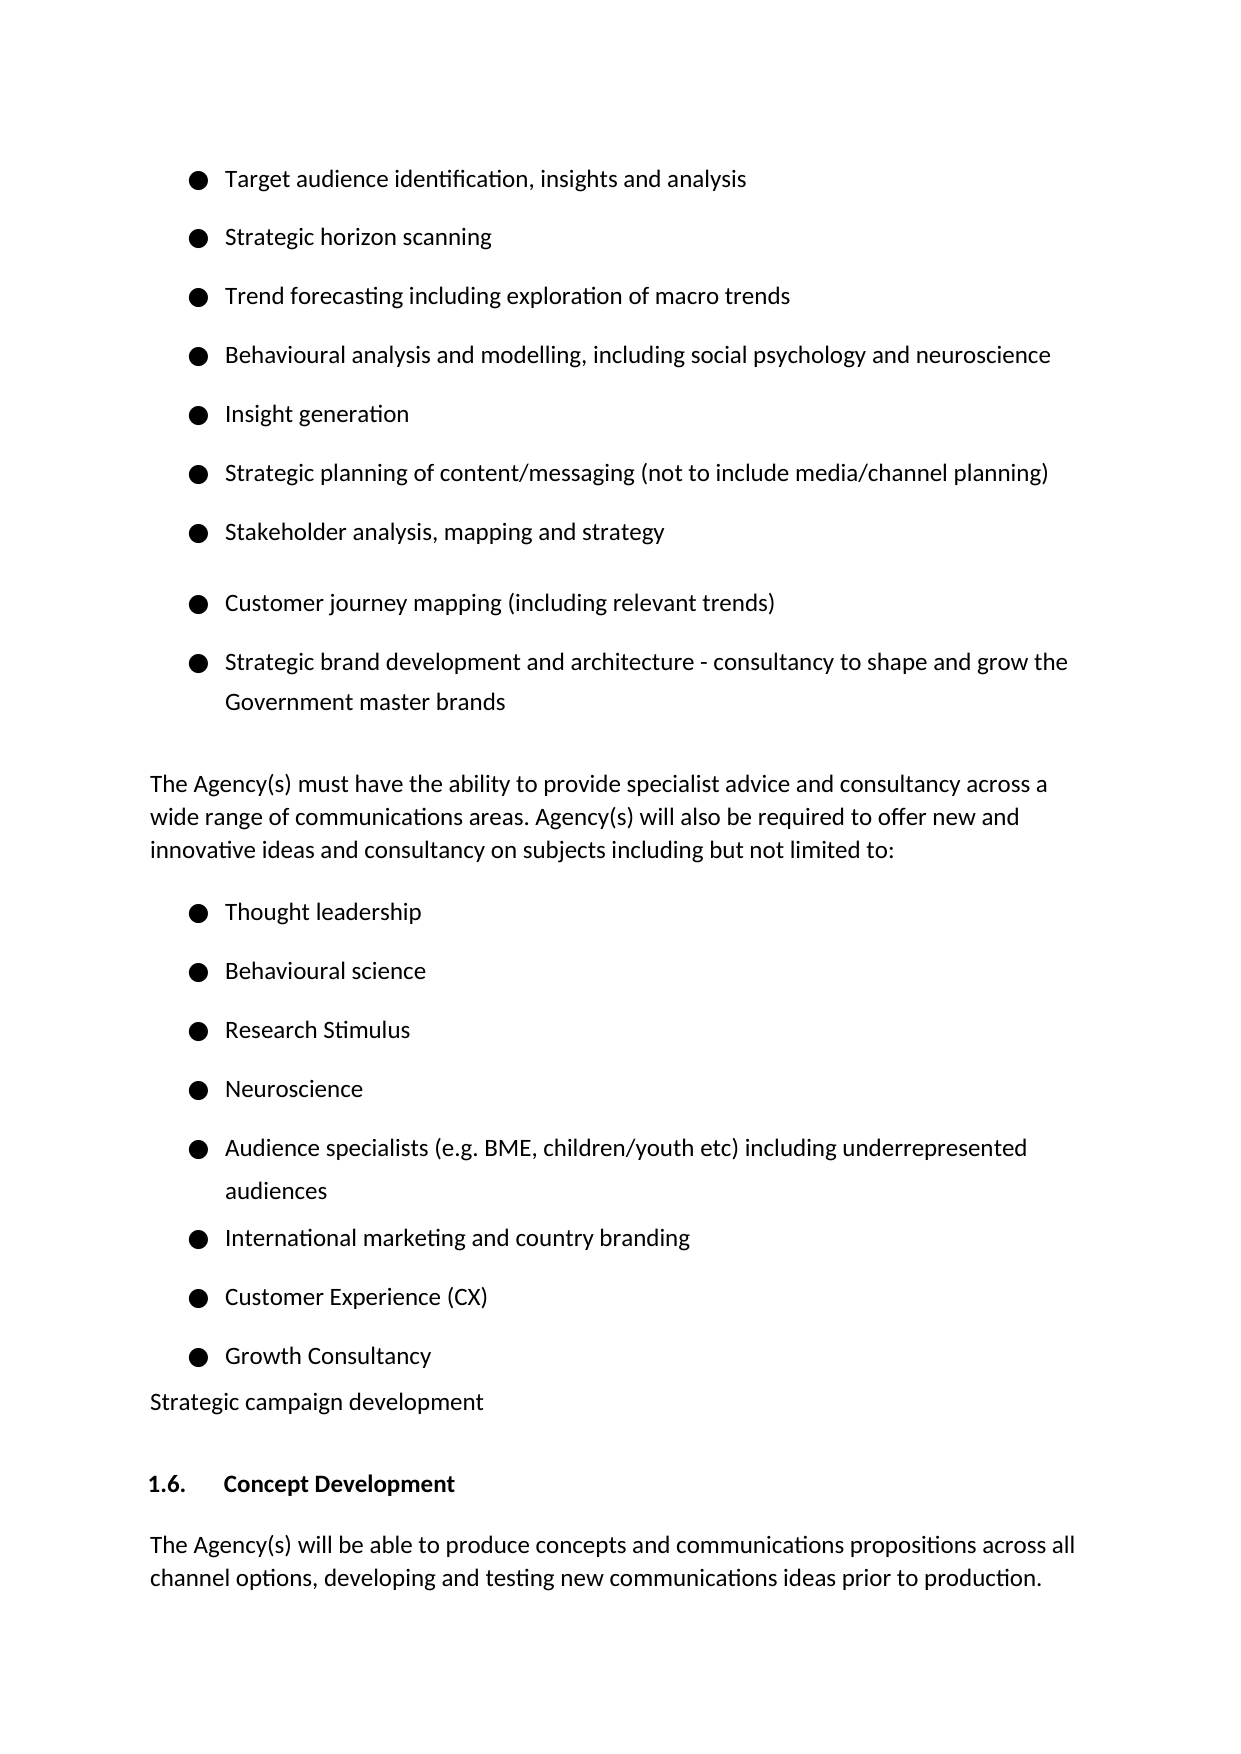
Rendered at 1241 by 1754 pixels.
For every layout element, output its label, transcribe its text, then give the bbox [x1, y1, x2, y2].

list Concept Development [186, 1468, 1090, 1499]
text The Agency(s) must have the ability to provide specialist advice and consultancy across a wide range of communications areas. Agency(s) will also be required to offer new and innovative ideas and consultancy on subjects including but not limited to: [150, 768, 1090, 864]
list Research Stimulus [187, 1001, 1090, 1053]
list Behavioural science [187, 942, 1090, 994]
list Target audience identification, insights and analysis [187, 150, 1090, 201]
list Audience specialists (e.g. BME, children/youth etc) including underrepresented audiences [187, 1119, 1090, 1205]
list Behavioural analysis and modelling, including social psychology and neuroscience [187, 327, 1090, 378]
list Customer Experience (CX) [187, 1269, 1090, 1320]
list Customer journey mapping (including relevant trends) [187, 574, 1090, 626]
text Strategic campaign development [150, 1386, 1090, 1417]
list Neuroscience [187, 1060, 1090, 1111]
list Thought leadership [187, 884, 1090, 935]
list Trend forecasting including exploration of macro trends [187, 268, 1090, 319]
list Strategic horizon scanning [187, 209, 1090, 260]
list Strategic planning of content/messaging (not to include media/channel planning) [187, 444, 1090, 496]
list Stakeholder analysis, mapping and strategy [187, 503, 1090, 554]
list Strategic brand development and architecture - consultancy to shape and grow the Government master brands [187, 633, 1090, 717]
list Growth Consultancy [187, 1327, 1090, 1379]
list Insight generation [187, 385, 1090, 437]
text The Agency(s) will be able to produce concepts and communications propositions across all channel options, developing and testing new communications ideas prior to production. [150, 1529, 1090, 1593]
list International marketing and country branding [187, 1210, 1090, 1261]
